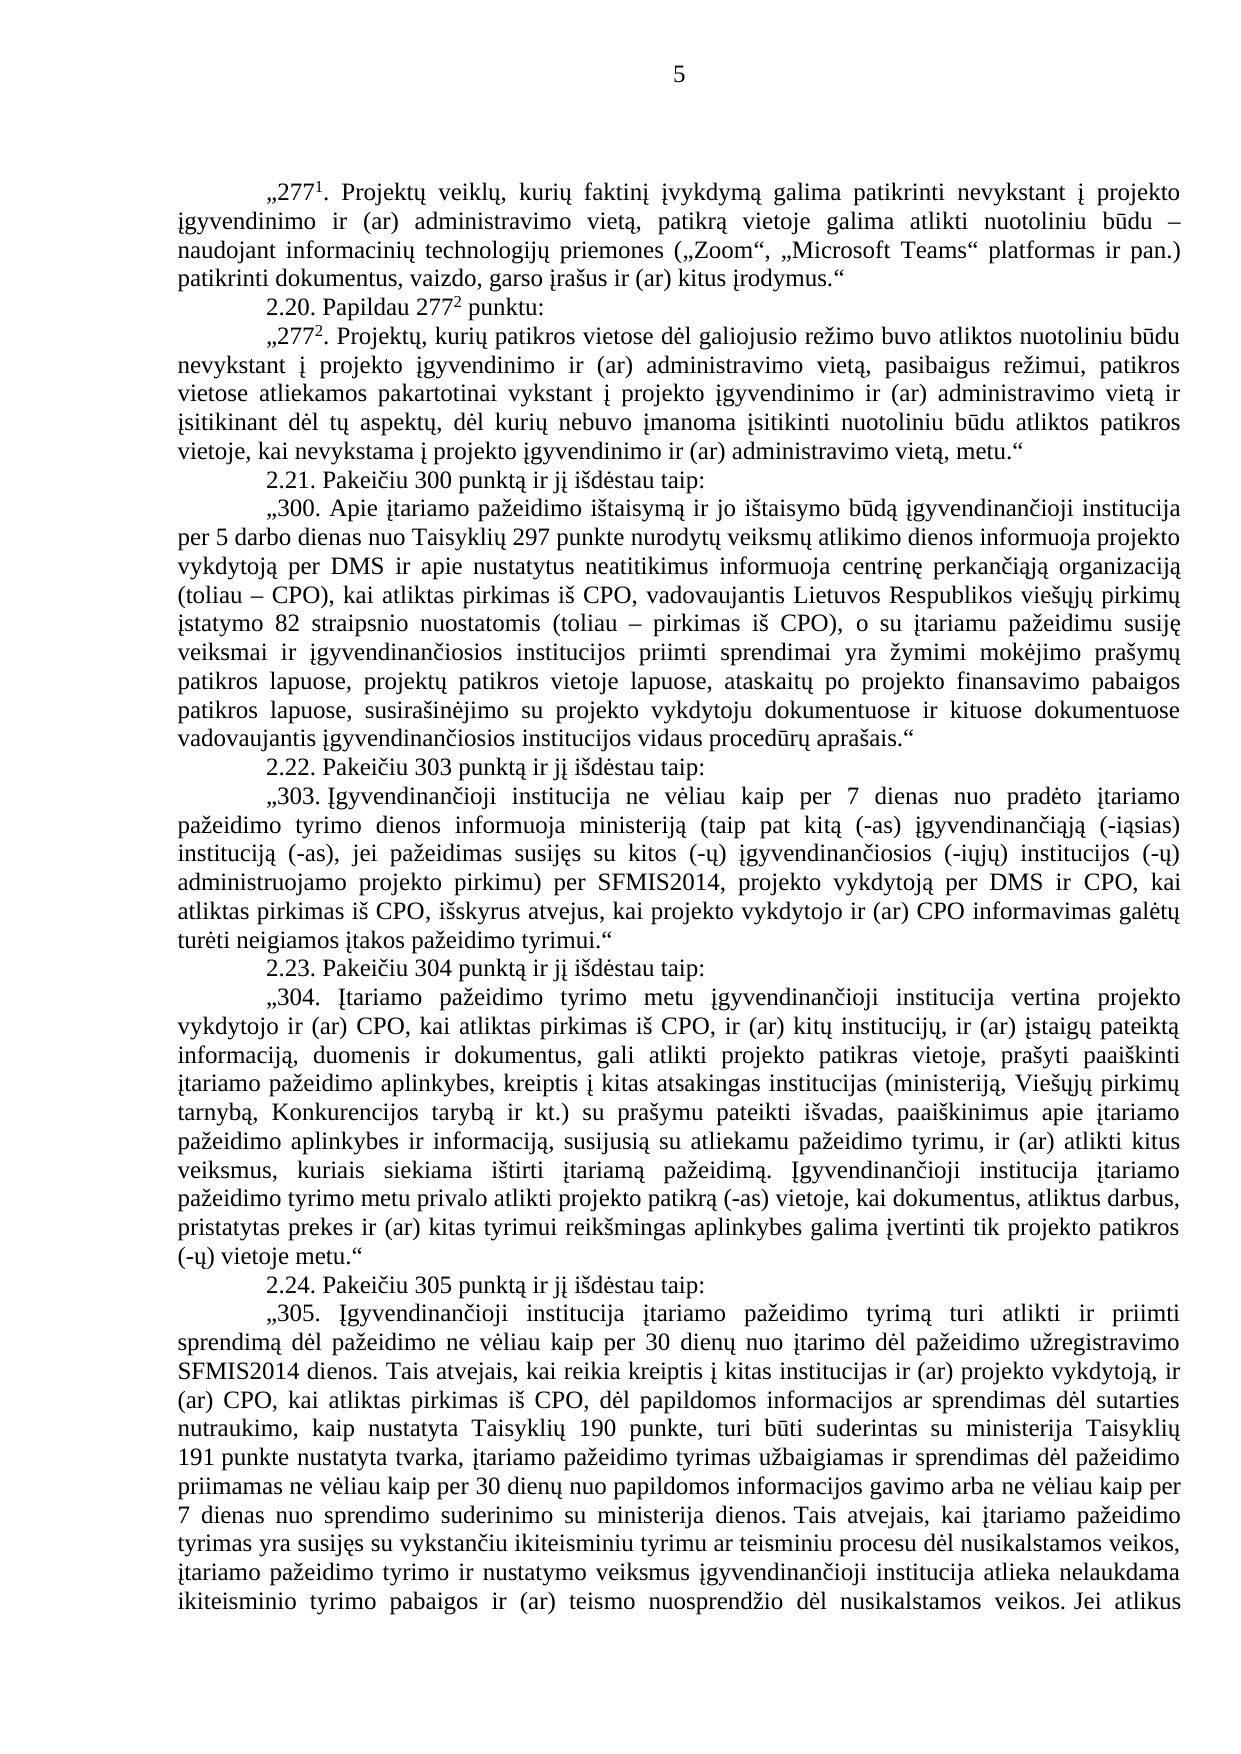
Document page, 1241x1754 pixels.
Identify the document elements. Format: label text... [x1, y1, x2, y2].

text „304. Įtariamo pažeidimo tyrimo metu įgyvendinančioji institucija vertina projekto vykdytojo ir (ar) CPO, kai atliktas pirkimas iš CPO, ir (ar) kitų institucijų, ir (ar) įstaigų pateiktą informaciją, duomenis ir dokumentus, gali atlikti projekto patikras vietoje, prašyti paaiškinti įtariamo pažeidimo aplinkybes, kreiptis į kitas atsakingas institucijas (ministeriją, Viešųjų pirkimų tarnybą, Konkurencijos tarybą ir kt.) su prašymu pateikti išvadas, paaiškinimus apie įtariamo pažeidimo aplinkybes ir informaciją, susijusią su atliekamu pažeidimo tyrimu, ir (ar) atlikti kitus veiksmus, kuriais siekiama ištirti įtariamą pažeidimą. Įgyvendinančioji institucija įtariamo pažeidimo tyrimo metu privalo atlikti projekto patikrą (-as) vietoje, kai dokumentus, atliktus darbus, pristatytas prekes ir (ar) kitas tyrimui reikšmingas aplinkybes galima įvertinti tik projekto patikros (-ų) vietoje metu.“ [177, 982, 1181, 1270]
text 2.21. Pakeičiu 300 punktą ir jį išdėstau taip: [177, 465, 1181, 493]
text „300. Apie įtariamo pažeidimo ištaisymą ir jo ištaisymo būdą įgyvendinančioji institucija per 5 darbo dienas nuo Taisyklių 297 punkte nurodytų veiksmų atlikimo dienos informuoja projekto vykdytoją per DMS ir apie nustatytus neatitikimus informuoja centrinę perkančiąją organizaciją (toliau – CPO), kai atliktas pirkimas iš CPO, vadovaujantis Lietuvos Respublikos viešųjų pirkimų įstatymo 82 straipsnio nuostatomis (toliau – pirkimas iš CPO), o su įtariamu pažeidimu susiję veiksmai ir įgyvendinančiosios institucijos priimti sprendimai yra žymimi mokėjimo prašymų patikros lapuose, projektų patikros vietoje lapuose, ataskaitų po projekto finansavimo pabaigos patikros lapuose, susirašinėjimo su projekto vykdytoju dokumentuose ir kituose dokumentuose vadovaujantis įgyvendinančiosios institucijos vidaus procedūrų aprašais.“ [177, 493, 1181, 752]
text 2.23. Pakeičiu 304 punktą ir jį išdėstau taip: [177, 953, 1181, 982]
text 2.22. Pakeičiu 303 punktą ir jį išdėstau taip: [177, 752, 1181, 781]
text „303. Įgyvendinančioji institucija ne vėliau kaip per 7 dienas nuo pradėto įtariamo pažeidimo tyrimo dienos informuoja ministeriją (taip pat kitą (-as) įgyvendinančiąją (-iąsias) instituciją (-as), jei pažeidimas susijęs su kitos (-ų) įgyvendinančiosios (-iųjų) institucijos (-ų) administruojamo projekto pirkimu) per SFMIS2014, projekto vykdytoją per DMS ir CPO, kai atliktas pirkimas iš CPO, išskyrus atvejus, kai projekto vykdytojo ir (ar) CPO informavimas galėtų turėti neigiamos įtakos pažeidimo tyrimui.“ [177, 781, 1181, 953]
text 2.24. Pakeičiu 305 punktą ir jį išdėstau taip: [177, 1270, 1181, 1298]
text 2.20. Papildau 2772 punktu: [177, 292, 1181, 321]
text „2772. Projektų, kurių patikros vietose dėl galiojusio režimo buvo atliktos nuotoliniu būdu nevykstant į projekto įgyvendinimo ir (ar) administravimo vietą, pasibaigus režimui, patikros vietose atliekamos pakartotinai vykstant į projekto įgyvendinimo ir (ar) administravimo vietą ir įsitikinant dėl tų aspektų, dėl kurių nebuvo įmanoma įsitikinti nuotoliniu būdu atliktos patikros vietoje, kai nevykstama į projekto įgyvendinimo ir (ar) administravimo vietą, metu.“ [177, 321, 1181, 465]
text „2771. Projektų veiklų, kurių faktinį įvykdymą galima patikrinti nevykstant į projekto įgyvendinimo ir (ar) administravimo vietą, patikrą vietoje galima atlikti nuotoliniu būdu – naudojant informacinių technologijų priemones („Zoom“, „Microsoft Teams“ platformas ir pan.) patikrinti dokumentus, vaizdo, garso įrašus ir (ar) kitus įrodymus.“ [177, 177, 1181, 292]
text „305. Įgyvendinančioji institucija įtariamo pažeidimo tyrimą turi atlikti ir priimti sprendimą dėl pažeidimo ne vėliau kaip per 30 dienų nuo įtarimo dėl pažeidimo užregistravimo SFMIS2014 dienos. Tais atvejais, kai reikia kreiptis į kitas institucijas ir (ar) projekto vykdytoją, ir (ar) CPO, kai atliktas pirkimas iš CPO, dėl papildomos informacijos ar sprendimas dėl sutarties nutraukimo, kaip nustatyta Taisyklių 190 punkte, turi būti suderintas su ministerija Taisyklių 191 punkte nustatyta tvarka, įtariamo pažeidimo tyrimas užbaigiamas ir sprendimas dėl pažeidimo priimamas ne vėliau kaip per 30 dienų nuo papildomos informacijos gavimo arba ne vėliau kaip per 7 dienas nuo sprendimo suderinimo su ministerija dienos. Tais atvejais, kai įtariamo pažeidimo tyrimas yra susijęs su vykstančiu ikiteisminiu tyrimu ar teisminiu procesu dėl nusikalstamos veikos, įtariamo pažeidimo tyrimo ir nustatymo veiksmus įgyvendinančioji institucija atlieka nelaukdama ikiteisminio tyrimo pabaigos ir (ar) teismo nuosprendžio dėl nusikalstamos veikos. Jei atlikus [177, 1298, 1181, 1615]
